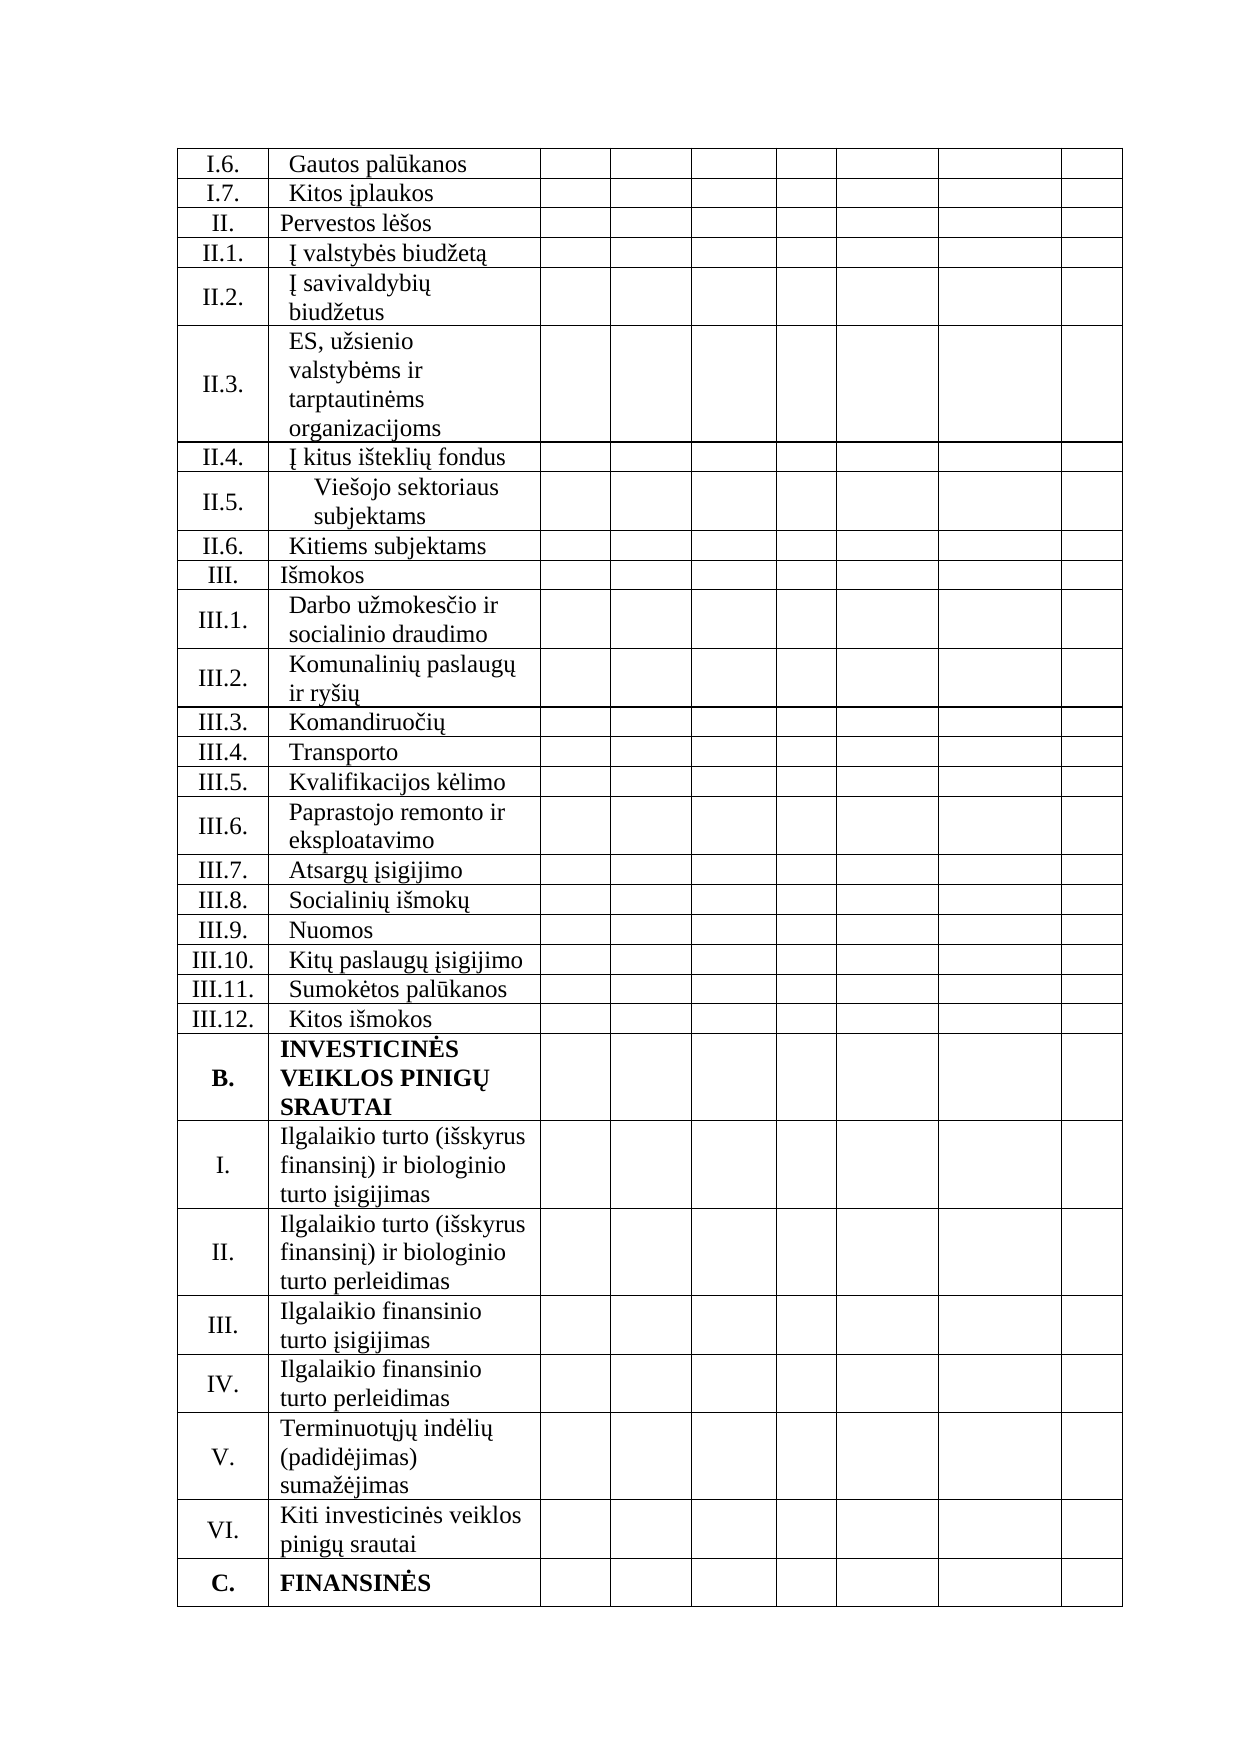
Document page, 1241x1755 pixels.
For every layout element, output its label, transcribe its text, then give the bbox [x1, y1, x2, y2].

table_cell ES, užsienio valstybėms ir tarptautinėms organizacijoms [269, 326, 540, 441]
table_cell [692, 945, 776, 973]
table_cell [541, 649, 610, 706]
table_cell [837, 1296, 938, 1353]
table_cell [777, 590, 836, 648]
table_cell [541, 767, 610, 796]
table_cell [837, 708, 938, 736]
table_cell [611, 1034, 691, 1120]
table_cell [939, 885, 1061, 914]
table_cell [692, 737, 776, 766]
table_cell [611, 443, 691, 471]
table_cell [1062, 561, 1122, 589]
table_cell [837, 1209, 938, 1295]
table_cell [777, 1500, 836, 1558]
table_cell [541, 443, 610, 471]
table_cell [777, 531, 836, 559]
table_cell III.10. [178, 945, 268, 973]
table_cell [837, 149, 938, 177]
table_cell Darbo užmokesčio ir socialinio draudimo [269, 590, 540, 648]
table_cell [939, 915, 1061, 944]
table_cell [837, 472, 938, 530]
table_cell [611, 945, 691, 973]
table_cell [692, 1355, 776, 1412]
table_cell [939, 1034, 1061, 1120]
table_cell Į savivaldybių biudžetus [269, 268, 540, 325]
table_cell [541, 561, 610, 589]
table_cell I. [178, 1121, 268, 1208]
table_cell [1062, 767, 1122, 796]
table_cell Paprastojo remonto ir eksploatavimo [269, 797, 540, 854]
table_cell [692, 472, 776, 530]
table_cell [1062, 1296, 1122, 1353]
table_cell [611, 179, 691, 207]
table_cell [939, 1121, 1061, 1208]
table_cell Viešojo sektoriaus subjektams [269, 472, 540, 530]
table_cell [1062, 1500, 1122, 1558]
table_cell [837, 1413, 938, 1499]
table_cell [777, 443, 836, 471]
table_cell [939, 531, 1061, 559]
table_cell [1062, 238, 1122, 267]
table_cell Ilgalaikio turto (išskyrus finansinį) ir biologinio turto įsigijimas [269, 1121, 540, 1208]
table_cell [692, 885, 776, 914]
table_cell II. [178, 1209, 268, 1295]
table_cell [777, 326, 836, 441]
table_cell [1062, 1413, 1122, 1499]
table_cell [692, 708, 776, 736]
table_cell [777, 708, 836, 736]
table_cell [541, 1034, 610, 1120]
table_cell [939, 737, 1061, 766]
table_cell [611, 1500, 691, 1558]
table_cell [777, 472, 836, 530]
table_cell [1062, 1034, 1122, 1120]
table_cell [541, 149, 610, 177]
table_cell [611, 797, 691, 854]
table_cell I.6. [178, 149, 268, 177]
table_cell [939, 975, 1061, 1003]
table_cell [1062, 885, 1122, 914]
table_cell III.11. [178, 975, 268, 1003]
table_cell [939, 238, 1061, 267]
table_cell [541, 797, 610, 854]
table_cell [611, 1296, 691, 1353]
table_cell [777, 797, 836, 854]
table_cell [692, 1121, 776, 1208]
table_cell [837, 649, 938, 706]
table_cell [1062, 649, 1122, 706]
table_cell [692, 179, 776, 207]
table_cell Į valstybės biudžetą [269, 238, 540, 267]
table_cell [1062, 326, 1122, 441]
table_cell [777, 915, 836, 944]
table_cell [541, 737, 610, 766]
table_cell [837, 238, 938, 267]
table_cell [611, 767, 691, 796]
table_cell III.12. [178, 1004, 268, 1033]
table_cell [777, 1559, 836, 1606]
table_cell [541, 945, 610, 973]
table_cell Kitos įplaukos [269, 179, 540, 207]
table_cell [692, 767, 776, 796]
table_cell [611, 737, 691, 766]
table_cell Nuomos [269, 915, 540, 944]
table_cell III. [178, 561, 268, 589]
table_cell [611, 238, 691, 267]
table_cell [837, 767, 938, 796]
table_cell [939, 179, 1061, 207]
table_cell [777, 1355, 836, 1412]
table_cell [692, 149, 776, 177]
table_cell [939, 1500, 1061, 1558]
table_cell [611, 1121, 691, 1208]
table_cell [939, 590, 1061, 648]
table_cell [939, 708, 1061, 736]
table_cell [837, 855, 938, 884]
table_cell Kvalifikacijos kėlimo [269, 767, 540, 796]
table_cell [939, 443, 1061, 471]
table_cell [1062, 472, 1122, 530]
table_cell [692, 855, 776, 884]
table_cell Kitos išmokos [269, 1004, 540, 1033]
table_cell [611, 915, 691, 944]
table_cell III.1. [178, 590, 268, 648]
table_cell [837, 1034, 938, 1120]
table_cell Ilgalaikio finansinio turto įsigijimas [269, 1296, 540, 1353]
table_cell [611, 590, 691, 648]
table_cell [777, 238, 836, 267]
table_cell [837, 531, 938, 559]
table_cell Ilgalaikio finansinio turto perleidimas [269, 1355, 540, 1412]
table_cell [541, 855, 610, 884]
table_cell [837, 268, 938, 325]
table_cell [611, 885, 691, 914]
table_cell [1062, 531, 1122, 559]
table_cell [777, 1413, 836, 1499]
table_cell [541, 1559, 610, 1606]
table_cell II.4. [178, 443, 268, 471]
table_cell [611, 1004, 691, 1033]
table_cell [541, 208, 610, 237]
table_cell III.8. [178, 885, 268, 914]
table_cell [611, 561, 691, 589]
table_cell [541, 238, 610, 267]
table_cell III.4. [178, 737, 268, 766]
table_cell [777, 1034, 836, 1120]
table_cell [692, 443, 776, 471]
table_cell [1062, 1209, 1122, 1295]
table_cell II.1. [178, 238, 268, 267]
table_cell [692, 531, 776, 559]
table_cell [777, 767, 836, 796]
table_cell II.2. [178, 268, 268, 325]
table_cell [541, 472, 610, 530]
table_cell [1062, 268, 1122, 325]
table_cell Kitų paslaugų įsigijimo [269, 945, 540, 973]
table_cell [692, 590, 776, 648]
table_cell [541, 531, 610, 559]
table_cell [777, 561, 836, 589]
table_cell II. [178, 208, 268, 237]
table_cell [611, 975, 691, 1003]
table_cell [837, 915, 938, 944]
table_cell [541, 1413, 610, 1499]
table_cell II.5. [178, 472, 268, 530]
table_cell [611, 268, 691, 325]
table_cell [939, 1209, 1061, 1295]
table_cell [1062, 208, 1122, 237]
table_cell [692, 1004, 776, 1033]
table_cell [1062, 708, 1122, 736]
table_cell VI. [178, 1500, 268, 1558]
table_cell [692, 975, 776, 1003]
table_cell III.3. [178, 708, 268, 736]
table_cell [837, 208, 938, 237]
table_cell [777, 1209, 836, 1295]
table_cell III.5. [178, 767, 268, 796]
table_cell [939, 797, 1061, 854]
table_cell [837, 1004, 938, 1033]
table_cell [777, 945, 836, 973]
table_cell [541, 1296, 610, 1353]
table_cell [611, 1413, 691, 1499]
table_cell [1062, 737, 1122, 766]
table_cell [777, 649, 836, 706]
table_cell INVESTICINĖS VEIKLOS PINIGŲ SRAUTAI [269, 1034, 540, 1120]
table_cell [1062, 1559, 1122, 1606]
table_cell [692, 1413, 776, 1499]
table_cell [837, 590, 938, 648]
table_cell [611, 708, 691, 736]
table_cell [1062, 975, 1122, 1003]
table_cell III.2. [178, 649, 268, 706]
table_cell [541, 590, 610, 648]
table_cell Socialinių išmokų [269, 885, 540, 914]
table_cell [939, 268, 1061, 325]
table_cell III.7. [178, 855, 268, 884]
table_cell [777, 975, 836, 1003]
table_cell [541, 1500, 610, 1558]
table_cell [837, 1559, 938, 1606]
table_cell [541, 326, 610, 441]
table_cell [837, 561, 938, 589]
table_cell [1062, 1004, 1122, 1033]
table_cell II.6. [178, 531, 268, 559]
table_cell Komandiruočių [269, 708, 540, 736]
table_cell III. [178, 1296, 268, 1353]
table_cell Komunalinių paslaugų ir ryšių [269, 649, 540, 706]
table_cell Transporto [269, 737, 540, 766]
table_cell I.7. [178, 179, 268, 207]
table_cell [611, 1355, 691, 1412]
table_cell [939, 472, 1061, 530]
table_cell [541, 179, 610, 207]
table_cell [939, 855, 1061, 884]
table_cell [692, 326, 776, 441]
table_cell [692, 797, 776, 854]
table_cell [777, 885, 836, 914]
table_cell [837, 797, 938, 854]
table_cell [692, 208, 776, 237]
table_cell [541, 1209, 610, 1295]
table_cell [1062, 945, 1122, 973]
table_cell [692, 1500, 776, 1558]
table_cell [611, 855, 691, 884]
table_cell [1062, 149, 1122, 177]
table_cell [692, 915, 776, 944]
table_cell [692, 238, 776, 267]
table_cell [939, 561, 1061, 589]
table_cell [1062, 179, 1122, 207]
table_cell [939, 1355, 1061, 1412]
table_cell III.9. [178, 915, 268, 944]
table_cell [939, 767, 1061, 796]
table_cell II.3. [178, 326, 268, 441]
table_cell [837, 326, 938, 441]
table_cell Gautos palūkanos [269, 149, 540, 177]
table_cell [692, 1034, 776, 1120]
table_cell [939, 649, 1061, 706]
table_cell [837, 975, 938, 1003]
table_cell [837, 885, 938, 914]
table_cell [1062, 915, 1122, 944]
table_cell Į kitus išteklių fondus [269, 443, 540, 471]
table_cell [541, 1121, 610, 1208]
table_cell [692, 561, 776, 589]
table_cell [611, 149, 691, 177]
table_cell Kiti investicinės veiklos pinigų srautai [269, 1500, 540, 1558]
table_cell [692, 1296, 776, 1353]
table_cell [611, 326, 691, 441]
table_cell Terminuotųjų indėlių (padidėjimas) sumažėjimas [269, 1413, 540, 1499]
table_cell [837, 443, 938, 471]
table_cell [939, 1559, 1061, 1606]
table_cell [541, 1355, 610, 1412]
table_cell [541, 885, 610, 914]
table_cell [611, 1559, 691, 1606]
table_cell [777, 208, 836, 237]
table_cell [1062, 1121, 1122, 1208]
table_cell [692, 649, 776, 706]
table_cell [939, 1413, 1061, 1499]
table_cell [541, 915, 610, 944]
table_cell [777, 1004, 836, 1033]
table_cell [692, 268, 776, 325]
table_cell [939, 945, 1061, 973]
table_cell B. [178, 1034, 268, 1120]
table_cell V. [178, 1413, 268, 1499]
table_cell [541, 975, 610, 1003]
table_cell [692, 1559, 776, 1606]
table_cell [837, 1500, 938, 1558]
table_cell [611, 1209, 691, 1295]
table_cell [939, 1004, 1061, 1033]
table_cell [837, 945, 938, 973]
table_cell [837, 1121, 938, 1208]
table_cell [939, 208, 1061, 237]
table_cell [1062, 855, 1122, 884]
table_cell [1062, 1355, 1122, 1412]
table_cell Pervestos lėšos [269, 208, 540, 237]
table_cell [777, 149, 836, 177]
table_cell [939, 326, 1061, 441]
table_cell [1062, 443, 1122, 471]
table_cell IV. [178, 1355, 268, 1412]
table_cell C. [178, 1559, 268, 1606]
table_cell III.6. [178, 797, 268, 854]
table_cell [1062, 797, 1122, 854]
table_cell [611, 208, 691, 237]
table_cell [692, 1209, 776, 1295]
table_cell [777, 268, 836, 325]
table_cell Atsargų įsigijimo [269, 855, 540, 884]
table_cell [611, 649, 691, 706]
table_cell [777, 855, 836, 884]
table_cell [541, 268, 610, 325]
table_cell [541, 1004, 610, 1033]
table_cell [611, 472, 691, 530]
table_cell [611, 531, 691, 559]
table_cell [837, 179, 938, 207]
table_cell [777, 1296, 836, 1353]
table_cell [777, 737, 836, 766]
table_cell [939, 1296, 1061, 1353]
table_cell [837, 1355, 938, 1412]
table_cell [837, 737, 938, 766]
table_cell Išmokos [269, 561, 540, 589]
table_cell [541, 708, 610, 736]
table_cell [777, 179, 836, 207]
table_cell FINANSINĖS [269, 1559, 540, 1606]
table_cell Sumokėtos palūkanos [269, 975, 540, 1003]
table_cell Ilgalaikio turto (išskyrus finansinį) ir biologinio turto perleidimas [269, 1209, 540, 1295]
table_cell [777, 1121, 836, 1208]
table_cell [1062, 590, 1122, 648]
table_cell Kitiems subjektams [269, 531, 540, 559]
table_cell [939, 149, 1061, 177]
